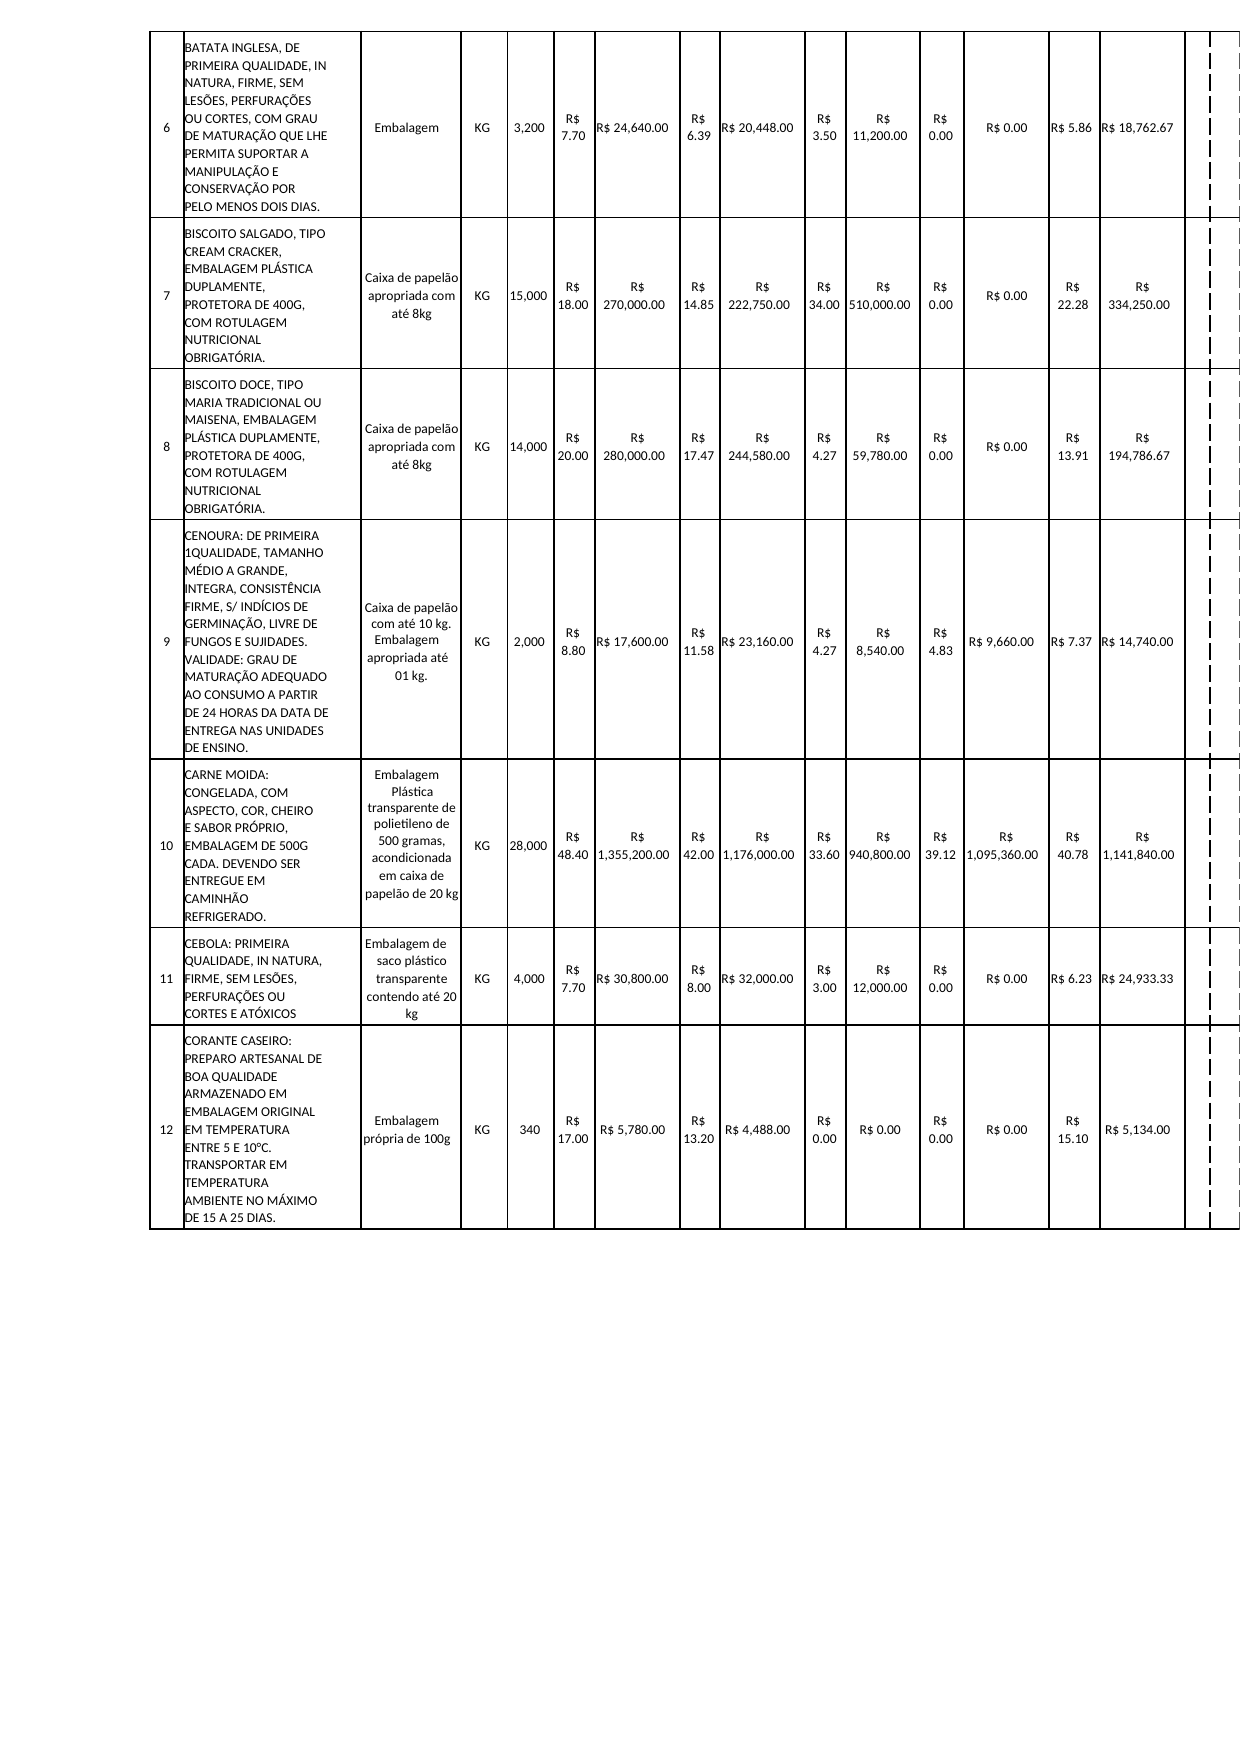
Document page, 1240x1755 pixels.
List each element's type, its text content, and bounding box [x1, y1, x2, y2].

table_cell R$ 1,355,200.00 [596, 760, 679, 926]
table_cell R$ 13.20 [681, 1026, 719, 1228]
table_cell R$ 0.00 [965, 369, 1048, 518]
table_cell 15,000 [508, 218, 553, 368]
table_header R$ 5.86 [1050, 32, 1099, 217]
table_cell R$ 1,095,360.00 [965, 760, 1048, 926]
table_header Embalagem [362, 32, 460, 217]
table_cell R$ 280,000.00 [596, 369, 679, 518]
table_cell 10 [151, 760, 183, 926]
table_cell R$ 1,176,000.00 [721, 760, 804, 926]
table_cell R$ 17.47 [681, 369, 719, 518]
table_cell R$ 42.00 [681, 760, 719, 926]
table_header [1186, 32, 1210, 217]
table_cell 28,000 [508, 760, 553, 926]
table_cell R$ 244,580.00 [721, 369, 804, 518]
table_header R$ 6.39 [681, 32, 719, 217]
table_header R$ 0.00 [965, 32, 1048, 217]
table_cell [1210, 218, 1240, 368]
table_cell R$ 0.00 [921, 218, 963, 368]
table_cell R$ 14.85 [681, 218, 719, 368]
table_cell [1186, 369, 1210, 518]
table_cell R$ 34.00 [806, 218, 845, 368]
table_cell R$ 1,141,840.00 [1101, 760, 1184, 926]
table_cell R$ 9,660.00 [965, 520, 1048, 758]
table_cell R$ 334,250.00 [1101, 218, 1184, 368]
table_cell CEBOLA: PRIMEIRA QUALIDADE, IN NATURA, FIRME, SEM LESÕES, PERFURAÇÕES OU CORTES E ATÓXICOS [185, 928, 360, 1024]
table_header 3,200 [508, 32, 553, 217]
table_cell 4,000 [508, 928, 553, 1024]
table_header [1210, 32, 1240, 217]
table_cell [1210, 1026, 1240, 1228]
table_cell [1186, 1026, 1210, 1228]
table_cell R$ 510,000.00 [847, 218, 919, 368]
table_cell R$ 5,780.00 [596, 1026, 679, 1228]
table_header R$ 24,640.00 [596, 32, 679, 217]
table_cell [1186, 760, 1210, 926]
table_cell [1186, 520, 1210, 758]
table_cell [1210, 369, 1240, 518]
table_cell R$ 15.10 [1050, 1026, 1099, 1228]
table_header KG [462, 32, 507, 217]
table_cell R$ 32,000.00 [721, 928, 804, 1024]
table_cell R$ 5,134.00 [1101, 1026, 1184, 1228]
table_cell R$ 0.00 [965, 218, 1048, 368]
table_cell Embalagem Plástica transparente de polietileno de 500 gramas, acondicionada em caixa de papelão de 20 kg [362, 760, 460, 926]
table_cell [1210, 928, 1240, 1024]
table_cell [1186, 928, 1210, 1024]
table_cell R$ 8.00 [681, 928, 719, 1024]
table_cell Embalagem própria de 100g [362, 1026, 460, 1228]
table_cell R$ 7.37 [1050, 520, 1099, 758]
table_cell R$ 0.00 [921, 928, 963, 1024]
table_header 6 [151, 32, 183, 217]
table_cell KG [462, 760, 507, 926]
table_cell R$ 194,786.67 [1101, 369, 1184, 518]
table_cell R$ 13.91 [1050, 369, 1099, 518]
table_cell CENOURA: DE PRIMEIRA 1QUALIDADE, TAMANHO MÉDIO A GRANDE, INTEGRA, CONSISTÊNCIA FIRME, S/ INDÍCIOS DE GERMINAÇÃO, LIVRE DE FUNGOS E SUJIDADES. VALIDADE: GRAU DE MATURAÇÃO ADEQUADO AO CONSUMO A PARTIR DE 24 HORAS DA DATA DE ENTREGA NAS UNIDADES DE ENSINO. [185, 520, 360, 758]
table_cell R$ 40.78 [1050, 760, 1099, 926]
table_cell R$ 222,750.00 [721, 218, 804, 368]
table_cell R$ 6.23 [1050, 928, 1099, 1024]
table_cell [1210, 520, 1240, 758]
table_cell KG [462, 928, 507, 1024]
table_cell R$ 8.80 [555, 520, 594, 758]
table_cell R$ 0.00 [921, 1026, 963, 1228]
table_header R$ 11,200.00 [847, 32, 919, 217]
table_cell Embalagem de saco plástico transparente contendo até 20 kg [362, 928, 460, 1024]
table_cell R$ 23,160.00 [721, 520, 804, 758]
table_cell 8 [151, 369, 183, 518]
table_cell R$ 7.70 [555, 928, 594, 1024]
table_cell BISCOITO SALGADO, TIPO CREAM CRACKER, EMBALAGEM PLÁSTICA DUPLAMENTE, PROTETORA DE 400G, COM ROTULAGEM NUTRICIONAL OBRIGATÓRIA. [185, 218, 360, 368]
table_cell KG [462, 1026, 507, 1228]
table_cell R$ 8,540.00 [847, 520, 919, 758]
table_cell R$ 0.00 [965, 928, 1048, 1024]
table_cell Caixa de papelão apropriada com até 8kg [362, 218, 460, 368]
table_cell 14,000 [508, 369, 553, 518]
table_cell CORANTE CASEIRO: PREPARO ARTESANAL DE BOA QUALIDADE ARMAZENADO EM EMBALAGEM ORIGINAL EM TEMPERATURA ENTRE 5 E 10°C. TRANSPORTAR EM TEMPERATURA AMBIENTE NO MÁXIMO DE 15 A 25 DIAS. [185, 1026, 360, 1228]
table_cell R$ 24,933.33 [1101, 928, 1184, 1024]
table_cell KG [462, 218, 507, 368]
table_cell KG [462, 369, 507, 518]
table_header R$ 7.70 [555, 32, 594, 217]
table_cell R$ 20.00 [555, 369, 594, 518]
table_cell R$ 940,800.00 [847, 760, 919, 926]
table_cell R$ 270,000.00 [596, 218, 679, 368]
table_cell R$ 0.00 [921, 369, 963, 518]
table_cell R$ 4,488.00 [721, 1026, 804, 1228]
table_cell Caixa de papelão com até 10 kg. Embalagem apropriada até 01 kg. [362, 520, 460, 758]
table_cell R$ 12,000.00 [847, 928, 919, 1024]
table_cell KG [462, 520, 507, 758]
table_cell 11 [151, 928, 183, 1024]
table_cell R$ 4.83 [921, 520, 963, 758]
table_cell 7 [151, 218, 183, 368]
table_cell R$ 18.00 [555, 218, 594, 368]
table_cell [1186, 218, 1210, 368]
table_header R$ 3.50 [806, 32, 845, 217]
table_cell R$ 30,800.00 [596, 928, 679, 1024]
table_cell [1210, 760, 1240, 926]
table_cell R$ 39.12 [921, 760, 963, 926]
table_cell R$ 11.58 [681, 520, 719, 758]
table_cell R$ 4.27 [806, 369, 845, 518]
table_cell R$ 0.00 [965, 1026, 1048, 1228]
table_header BATATA INGLESA, DE PRIMEIRA QUALIDADE, IN NATURA, FIRME, SEM LESÕES, PERFURAÇÕES OU CORTES, COM GRAU DE MATURAÇÃO QUE LHE PERMITA SUPORTAR A MANIPULAÇÃO E CONSERVAÇÃO POR PELO MENOS DOIS DIAS. [185, 32, 360, 217]
table_cell R$ 33.60 [806, 760, 845, 926]
table_cell R$ 0.00 [847, 1026, 919, 1228]
table_header R$ 0.00 [921, 32, 963, 217]
table_cell R$ 4.27 [806, 520, 845, 758]
table_cell R$ 3.00 [806, 928, 845, 1024]
table_header R$ 18,762.67 [1101, 32, 1184, 217]
table_cell 340 [508, 1026, 553, 1228]
table_cell R$ 48.40 [555, 760, 594, 926]
table_cell CARNE MOIDA: CONGELADA, COM ASPECTO, COR, CHEIRO E SABOR PRÓPRIO, EMBALAGEM DE 500G CADA. DEVENDO SER ENTREGUE EM CAMINHÃO REFRIGERADO. [185, 760, 360, 926]
table_cell R$ 14,740.00 [1101, 520, 1184, 758]
table_cell 2,000 [508, 520, 553, 758]
table_cell R$ 0.00 [806, 1026, 845, 1228]
table_cell BISCOITO DOCE, TIPO MARIA TRADICIONAL OU MAISENA, EMBALAGEM PLÁSTICA DUPLAMENTE, PROTETORA DE 400G, COM ROTULAGEM NUTRICIONAL OBRIGATÓRIA. [185, 369, 360, 518]
table_cell 12 [151, 1026, 183, 1228]
table_header R$ 20,448.00 [721, 32, 804, 217]
table_cell R$ 17.00 [555, 1026, 594, 1228]
table_cell 9 [151, 520, 183, 758]
table_cell Caixa de papelão apropriada com até 8kg [362, 369, 460, 518]
table_cell R$ 59,780.00 [847, 369, 919, 518]
table_cell R$ 17,600.00 [596, 520, 679, 758]
table_cell R$ 22.28 [1050, 218, 1099, 368]
